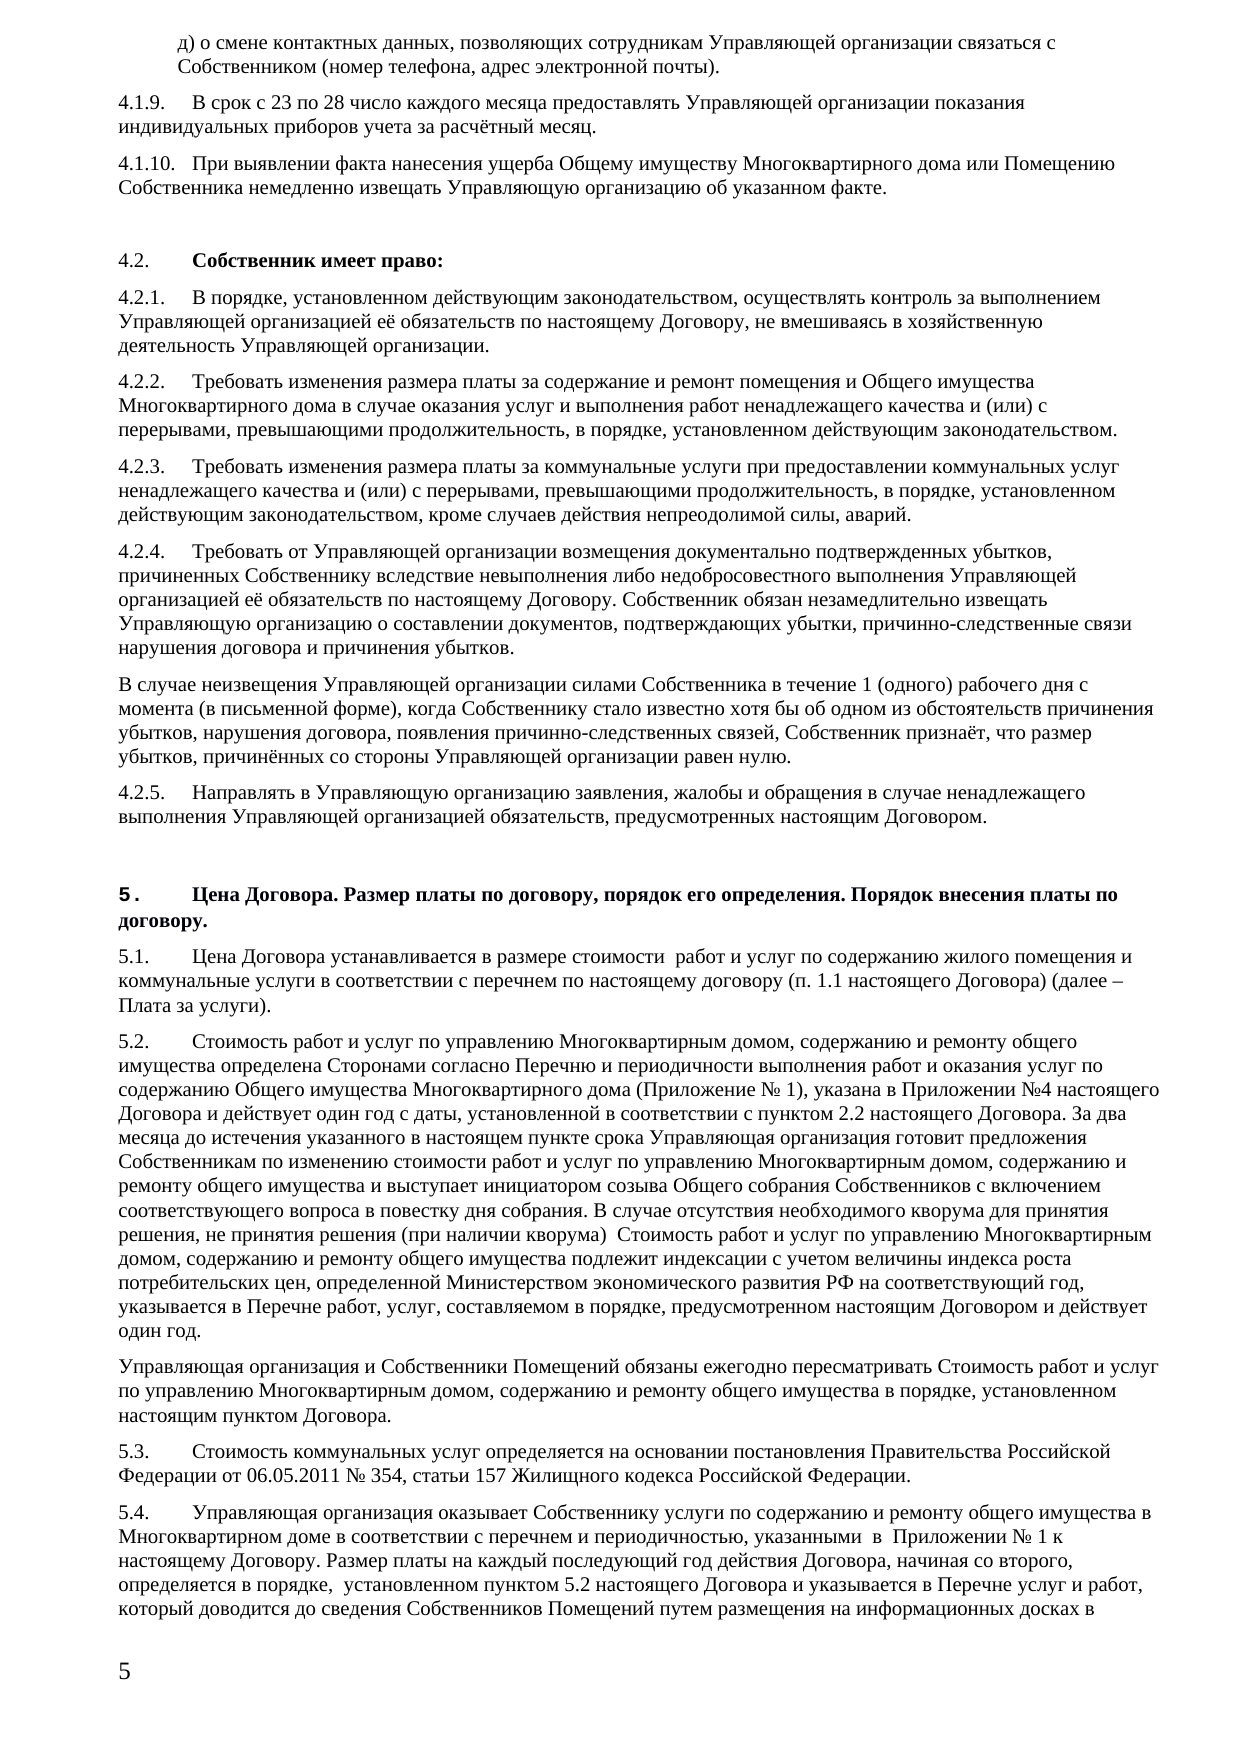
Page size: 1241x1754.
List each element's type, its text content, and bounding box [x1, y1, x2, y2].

list В случае неизвещения Управляющей организации силами Собственника в течение 1 (одного) рабочего дня с момента (в письменной форме), когда Собственнику стало известно хотя бы об одном из обстоятельств причинения убытков, нарушения договора, появления причинно-следственных связей, Собственник признаёт, что размер убытков, причинённых со стороны Управляющей организации равен нулю. [118, 671, 1162, 768]
list Стоимость работ и услуг по управлению Многоквартирным домом, содержанию и ремонту общего имущества определена Сторонами согласно Перечню и периодичности выполнения работ и оказания услуг по содержанию Общего имущества Многоквартирного дома (Приложение № 1), указана в Приложении №4 настоящего Договора и действует один год с даты, установленной в соответствии с пунктом 2.2 настоящего Договора. За два месяца до истечения указанного в настоящем пункте срока Управляющая организация готовит предложения Собственникам по изменению стоимости работ и услуг по управлению Многоквартирным домом, содержанию и ремонту общего имущества и выступает инициатором созыва Общего собрания Собственников с включением соответствующего вопроса в повестку дня собрания. В случае отсутствия необходимого кворума для принятия решения, не принятия решения (при наличии кворума) Стоимость работ и услуг по управлению Многоквартирным домом, содержанию и ремонту общего имущества подлежит индексации с учетом величины индекса роста потребительских цен, определенной Министерством экономического развития РФ на соответствующий год, указывается в Перечне работ, услуг, составляемом в порядке, предусмотренном настоящим Договором и действует один год. [118, 1029, 1162, 1342]
list В порядке, установленном действующим законодательством, осуществлять контроль за выполнением Управляющей организацией её обязательств по настоящему Договору, не вмешиваясь в хозяйственную деятельность Управляющей организации. [118, 284, 1162, 357]
list Требовать изменения размера платы за коммунальные услуги при предоставлении коммунальных услуг ненадлежащего качества и (или) с перерывами, превышающими продолжительность, в порядке, установленном действующим законодательством, кроме случаев действия непреодолимой силы, аварий. [118, 454, 1162, 526]
text д) о смене контактных данных, позволяющих сотрудникам Управляющей организации связаться с Собственником (номер телефона, адрес электронной почты). [177, 29, 1162, 78]
list Направлять в Управляющую организацию заявления, жалобы и обращения в случае ненадлежащего выполнения Управляющей организацией обязательств, предусмотренных настоящим Договором. [118, 780, 1162, 828]
list Требовать изменения размера платы за содержание и ремонт помещения и Общего имущества Многоквартирного дома в случае оказания услуг и выполнения работ ненадлежащего качества и (или) с перерывами, превышающими продолжительность, в порядке, установленном действующим законодательством. [118, 369, 1162, 441]
text Управляющая организация и Собственники Помещений обязаны ежегодно пересматривать Стоимость работ и услуг по управлению Многоквартирным домом, содержанию и ремонту общего имущества в порядке, установленном настоящим пунктом Договора. [118, 1354, 1162, 1427]
list Управляющая организация оказывает Собственнику услуги по содержанию и ремонту общего имущества в Многоквартирном доме в соответствии с перечнем и периодичностью, указанными в Приложении № 1 к настоящему Договору. Размер платы на каждый последующий год действия Договора, начиная со второго, определяется в порядке, установленном пунктом 5.2 настоящего Договора и указывается в Перечне услуг и работ, который доводится до сведения Собственников Помещений путем размещения на информационных досках в [118, 1500, 1162, 1620]
list Цена Договора. Размер платы по договору, порядок его определения. Порядок внесения платы по договору. [118, 882, 1162, 932]
list Собственник имеет право: [118, 248, 1162, 272]
list Требовать от Управляющей организации возмещения документально подтвержденных убытков, причиненных Собственнику вследствие невыполнения либо недобросовестного выполнения Управляющей организацией её обязательств по настоящему Договору. Собственник обязан незамедлительно извещать Управляющую организацию о составлении документов, подтверждающих убытки, причинно-следственные связи нарушения договора и причинения убытков. [118, 539, 1162, 659]
list Цена Договора устанавливается в размере стоимости работ и услуг по содержанию жилого помещения и коммунальные услуги в соответствии с перечнем по настоящему договору (п. 1.1 настоящего Договора) (далее – Плата за услуги). [118, 944, 1162, 1017]
list В срок с 23 по 28 число каждого месяца предоставлять Управляющей организации показания индивидуальных приборов учета за расчётный месяц. [118, 90, 1162, 138]
list Стоимость коммунальных услуг определяется на основании постановления Правительства Российской Федерации от 06.05.2011 № 354, статьи 157 Жилищного кодекса Российской Федерации. [118, 1439, 1162, 1487]
list При выявлении факта нанесения ущерба Общему имуществу Многоквартирного дома или Помещению Собственника немедленно извещать Управляющую организацию об указанном факте. [118, 151, 1162, 199]
